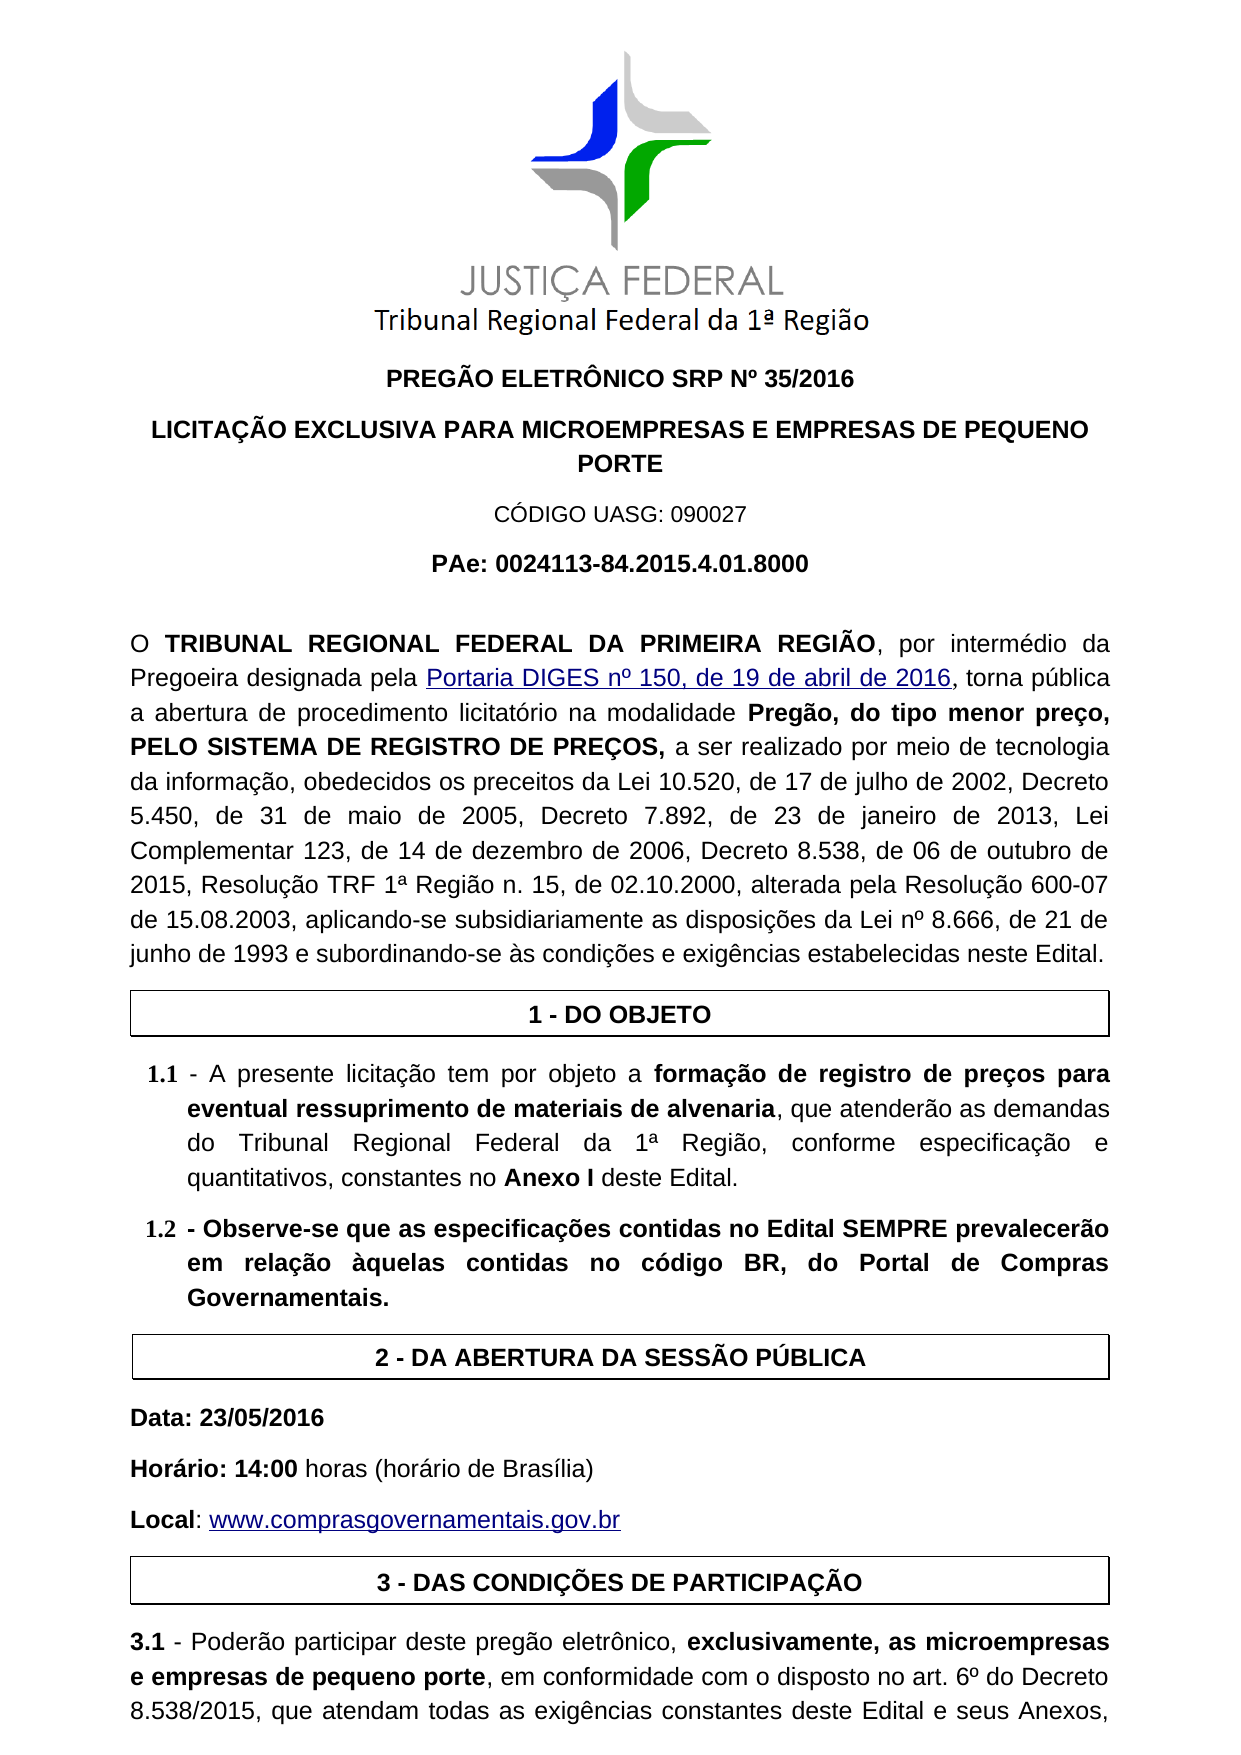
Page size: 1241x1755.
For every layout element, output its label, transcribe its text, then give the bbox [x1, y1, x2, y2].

text PAe: 0024113-84.2015.4.01.8000 [130, 549, 1110, 577]
text CÓDIGO UASG: 090027 [130, 501, 1110, 527]
text Data: 23/05/2016 [130, 1403, 1105, 1432]
list - A presente licitação tem por objeto a formação de registro de preços para eventual ressuprimento de materiais de alvenaria, que atenderão as demandas do Tribunal Regional Federal da 1ª Região, conforme especificação e quantitativos, constantes no Anexo I deste Edital. [145, 1059, 1110, 1191]
list - Observe-se que as especificações contidas no Edital SEMPRE prevalecerão em relação àquelas contidas no código BR, do Portal de Compras Governamentais. [145, 1214, 1110, 1312]
text 3 - DAS CONDIÇÕES DE PARTICIPAÇÃO [131, 1557, 1108, 1603]
text O TRIBUNAL REGIONAL FEDERAL DA PRIMEIRA REGIÃO, por intermédio da Pregoeira designada pela Portaria DIGES nº 150, de 19 de abril de 2016, torna pública a abertura de procedimento licitatório na modalidade Pregão, do tipo menor preço, pelo sistema de registro de preços, a ser realizado por meio de tecnologia da informação, obedecidos os preceitos da Lei 10.520, de 17 de julho de 2002, Decreto 5.450, de 31 de maio de 2005, Decreto 7.892, de 23 de janeiro de 2013, Lei Complementar 123, de 14 de dezembro de 2006, Decreto 8.538, de 06 de outubro de 2015, Resolução TRF 1ª Região n. 15, de 02.10.2000, alterada pela Resolução 600-07 de 15.08.2003, aplicando-se subsidiariamente as disposições da Lei nº 8.666, de 21 de junho de 1993 e subordinando-se às condições e exigências estabelecidas neste Edital. [130, 629, 1110, 968]
text 3.1 - Poderão participar deste pregão eletrônico, exclusivamente, as microempresas e empresas de pequeno porte, em conformidade com o disposto no art. 6º do Decreto 8.538/2015, que atendam todas as exigências constantes deste Edital e seus Anexos, [130, 1627, 1110, 1725]
text LICITAÇÃO EXCLUSIVA PARA MICROEMPRESAS E EMPRESAS DE PEQUENO PORTE [130, 415, 1110, 478]
text 2 - DA ABERTURA DA SESSÃO PÚBLICA [133, 1335, 1108, 1378]
text PREGÃO ELETRÔNICO SRP Nº 35/2016 [130, 364, 1110, 392]
text Local: www.comprasgovernamentais.gov.br [130, 1505, 1105, 1534]
text 1 - DO OBJETO [131, 991, 1108, 1035]
text Horário: 14:00 horas (horário de Brasília) [130, 1454, 1105, 1483]
